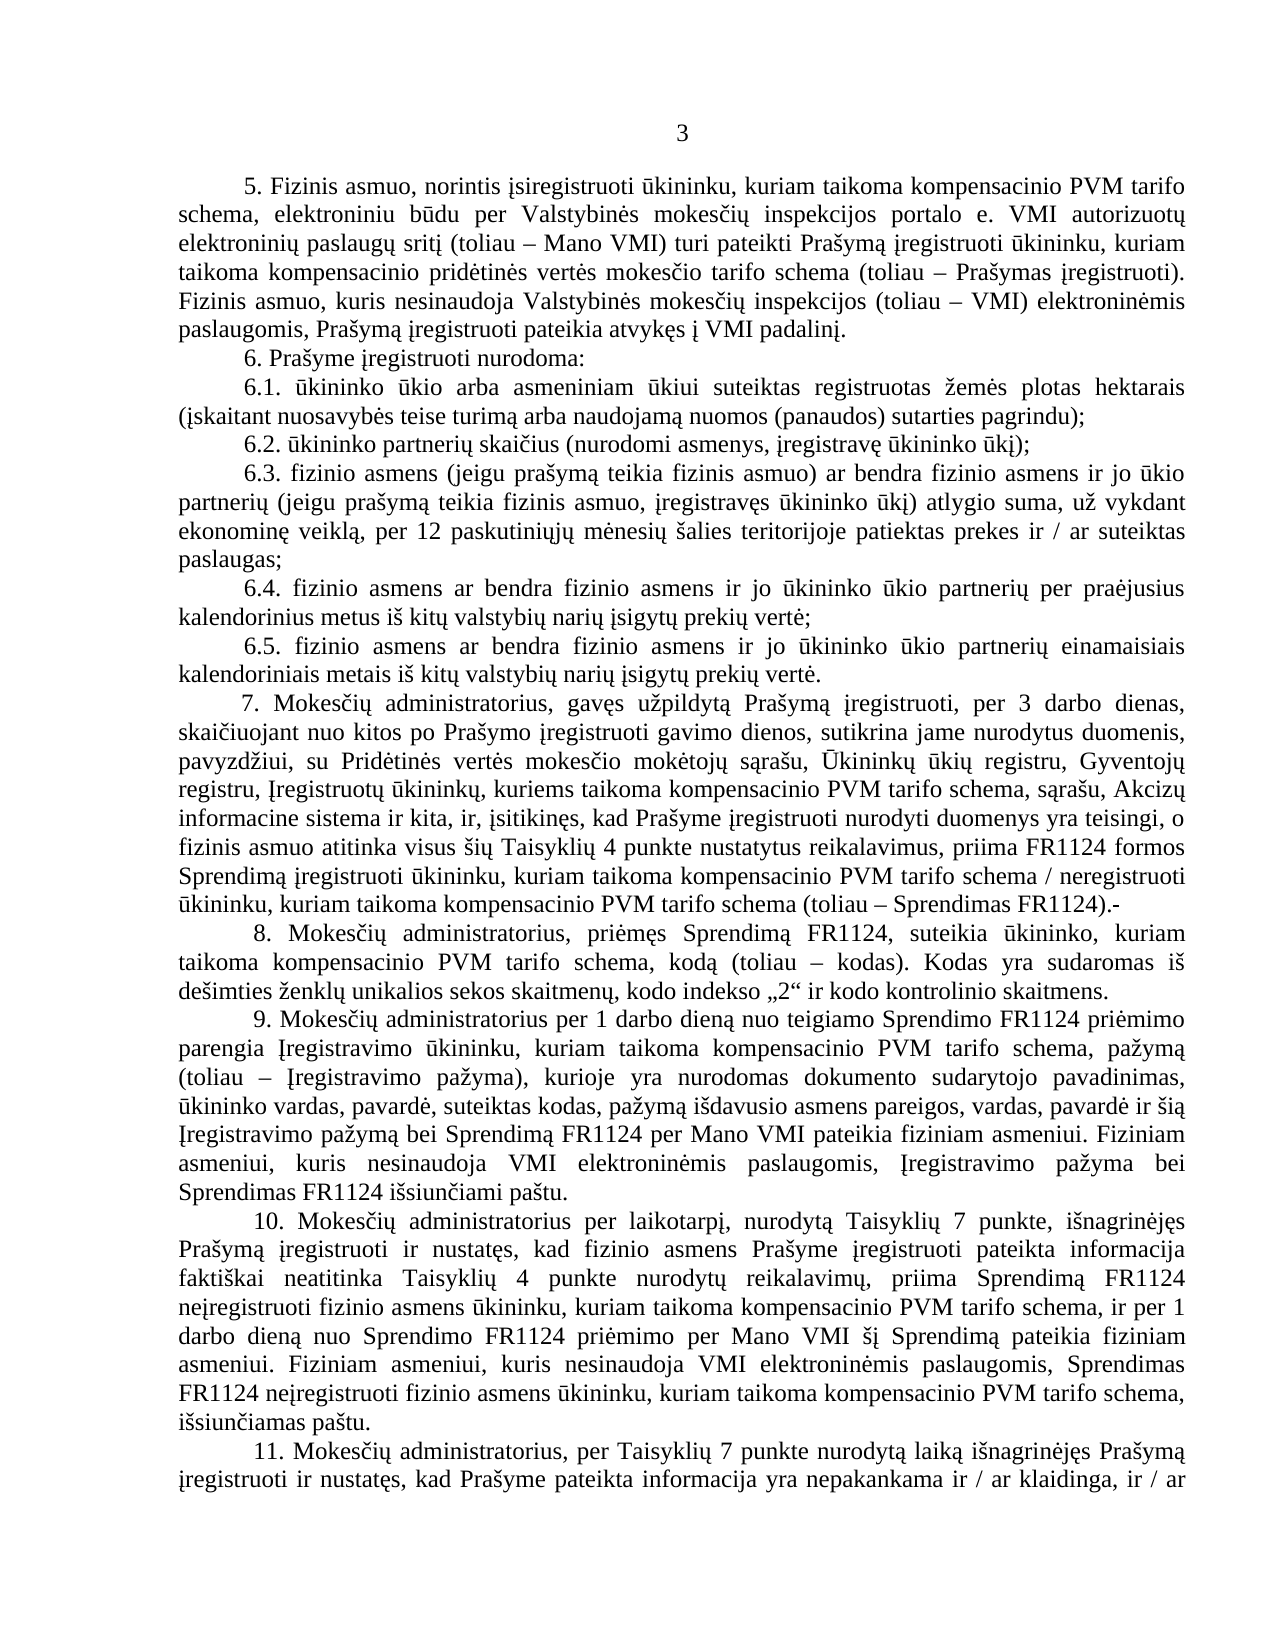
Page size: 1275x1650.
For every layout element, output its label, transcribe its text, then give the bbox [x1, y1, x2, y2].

text 6.3. fizinio asmens (jeigu prašymą teikia fizinis asmuo) ar bendra fizinio asmens ir jo ūkio partnerių (jeigu prašymą teikia fizinis asmuo, įregistravęs ūkininko ūkį) atlygio suma, už vykdant ekonominę veiklą, per 12 paskutiniųjų mėnesių šalies teritorijoje patiektas prekes ir / ar suteiktas paslaugas; [178, 458, 1186, 573]
text 6.5. fizinio asmens ar bendra fizinio asmens ir jo ūkininko ūkio partnerių einamaisiais kalendoriniais metais iš kitų valstybių narių įsigytų prekių vertė. [178, 631, 1186, 688]
text 11. Mokesčių administratorius, per Taisyklių 7 punkte nurodytą laiką išnagrinėjęs Prašymą įregistruoti ir nustatęs, kad Prašyme pateikta informacija yra nepakankama ir / ar klaidinga, ir / ar [178, 1436, 1186, 1493]
text 6.2. ūkininko partnerių skaičius (nurodomi asmenys, įregistravę ūkininko ūkį); [178, 429, 1186, 458]
text 6.4. fizinio asmens ar bendra fizinio asmens ir jo ūkininko ūkio partnerių per praėjusius kalendorinius metus iš kitų valstybių narių įsigytų prekių vertė; [178, 573, 1186, 631]
text 9. Mokesčių administratorius per 1 darbo dieną nuo teigiamo Sprendimo FR1124 priėmimo parengia Įregistravimo ūkininku, kuriam taikoma kompensacinio PVM tarifo schema, pažymą (toliau – Įregistravimo pažyma), kurioje yra nurodomas dokumento sudarytojo pavadinimas, ūkininko vardas, pavardė, suteiktas kodas, pažymą išdavusio asmens pareigos, vardas, pavardė ir šią Įregistravimo pažymą bei Sprendimą FR1124 per Mano VMI pateikia fiziniam asmeniui. Fiziniam asmeniui, kuris nesinaudoja VMI elektroninėmis paslaugomis, Įregistravimo pažyma bei Sprendimas FR1124 išsiunčiami paštu. [178, 1004, 1186, 1206]
text 6. Prašyme įregistruoti nurodoma: [178, 343, 1186, 372]
text 6.1. ūkininko ūkio arba asmeniniam ūkiui suteiktas registruotas žemės plotas hektarais (įskaitant nuosavybės teise turimą arba naudojamą nuomos (panaudos) sutarties pagrindu); [178, 372, 1186, 429]
text 8. Mokesčių administratorius, priėmęs Sprendimą FR1124, suteikia ūkininko, kuriam taikoma kompensacinio PVM tarifo schema, kodą (toliau – kodas). Kodas yra sudaromas iš dešimties ženklų unikalios sekos skaitmenų, kodo indekso „2“ ir kodo kontrolinio skaitmens. [178, 918, 1186, 1004]
text 7. Mokesčių administratorius, gavęs užpildytą Prašymą įregistruoti, per 3 darbo dienas, skaičiuojant nuo kitos po Prašymo įregistruoti gavimo dienos, sutikrina jame nurodytus duomenis, pavyzdžiui, su Pridėtinės vertės mokesčio mokėtojų sąrašu, Ūkininkų ūkių registru, Gyventojų registru, Įregistruotų ūkininkų, kuriems taikoma kompensacinio PVM tarifo schema, sąrašu, Akcizų informacine sistema ir kita, ir, įsitikinęs, kad Prašyme įregistruoti nurodyti duomenys yra teisingi, o fizinis asmuo atitinka visus šių Taisyklių 4 punkte nustatytus reikalavimus, priima FR1124 formos Sprendimą įregistruoti ūkininku, kuriam taikoma kompensacinio PVM tarifo schema / neregistruoti ūkininku, kuriam taikoma kompensacinio PVM tarifo schema (toliau – Sprendimas FR1124). [178, 688, 1186, 918]
text 5. Fizinis asmuo, norintis įsiregistruoti ūkininku, kuriam taikoma kompensacinio PVM tarifo schema, elektroniniu būdu per Valstybinės mokesčių inspekcijos portalo e. VMI autorizuotų elektroninių paslaugų sritį (toliau – Mano VMI) turi pateikti Prašymą įregistruoti ūkininku, kuriam taikoma kompensacinio pridėtinės vertės mokesčio tarifo schema (toliau – Prašymas įregistruoti). Fizinis asmuo, kuris nesinaudoja Valstybinės mokesčių inspekcijos (toliau – VMI) elektroninėmis paslaugomis, Prašymą įregistruoti pateikia atvykęs į VMI padalinį. [178, 171, 1186, 343]
text 10. Mokesčių administratorius per laikotarpį, nurodytą Taisyklių 7 punkte, išnagrinėjęs Prašymą įregistruoti ir nustatęs, kad fizinio asmens Prašyme įregistruoti pateikta informacija faktiškai neatitinka Taisyklių 4 punkte nurodytų reikalavimų, priima Sprendimą FR1124 neįregistruoti fizinio asmens ūkininku, kuriam taikoma kompensacinio PVM tarifo schema, ir per 1 darbo dieną nuo Sprendimo FR1124 priėmimo per Mano VMI šį Sprendimą pateikia fiziniam asmeniui. Fiziniam asmeniui, kuris nesinaudoja VMI elektroninėmis paslaugomis, Sprendimas FR1124 neįregistruoti fizinio asmens ūkininku, kuriam taikoma kompensacinio PVM tarifo schema, išsiunčiamas paštu. [178, 1206, 1186, 1436]
